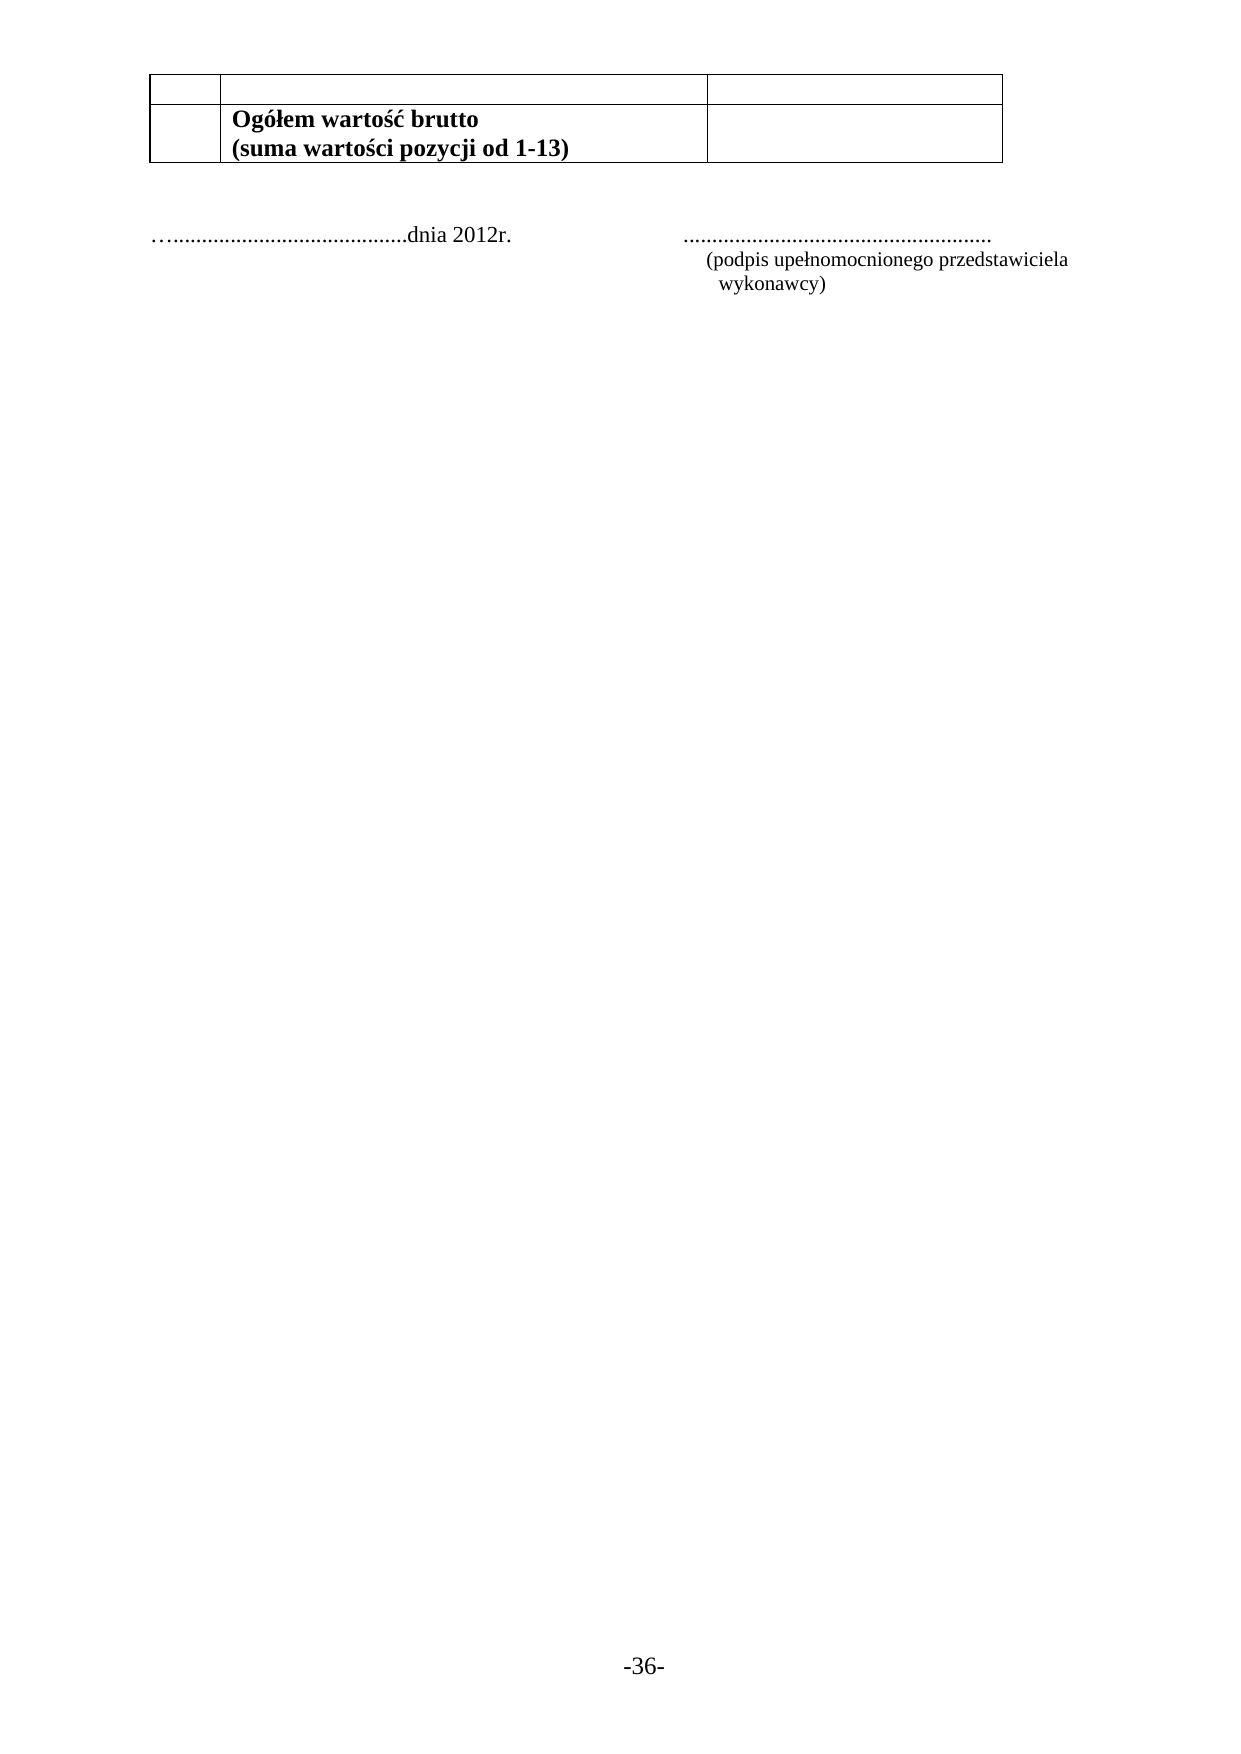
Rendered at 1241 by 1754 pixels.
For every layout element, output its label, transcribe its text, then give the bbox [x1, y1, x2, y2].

text (podpis upełnomocnionego przedstawiciela [666, 247, 1151, 271]
table_cell [708, 105, 1002, 162]
table_cell [708, 75, 1002, 103]
table_cell Ogółem wartość brutto (suma wartości pozycji od 1-13) [221, 105, 707, 162]
table_cell [151, 75, 220, 103]
table_cell [221, 75, 707, 103]
table_cell [151, 105, 220, 162]
text wykonawcy) [666, 271, 1151, 295]
text ….........................................dnia 2012r. ...................................................... [150, 221, 1151, 247]
